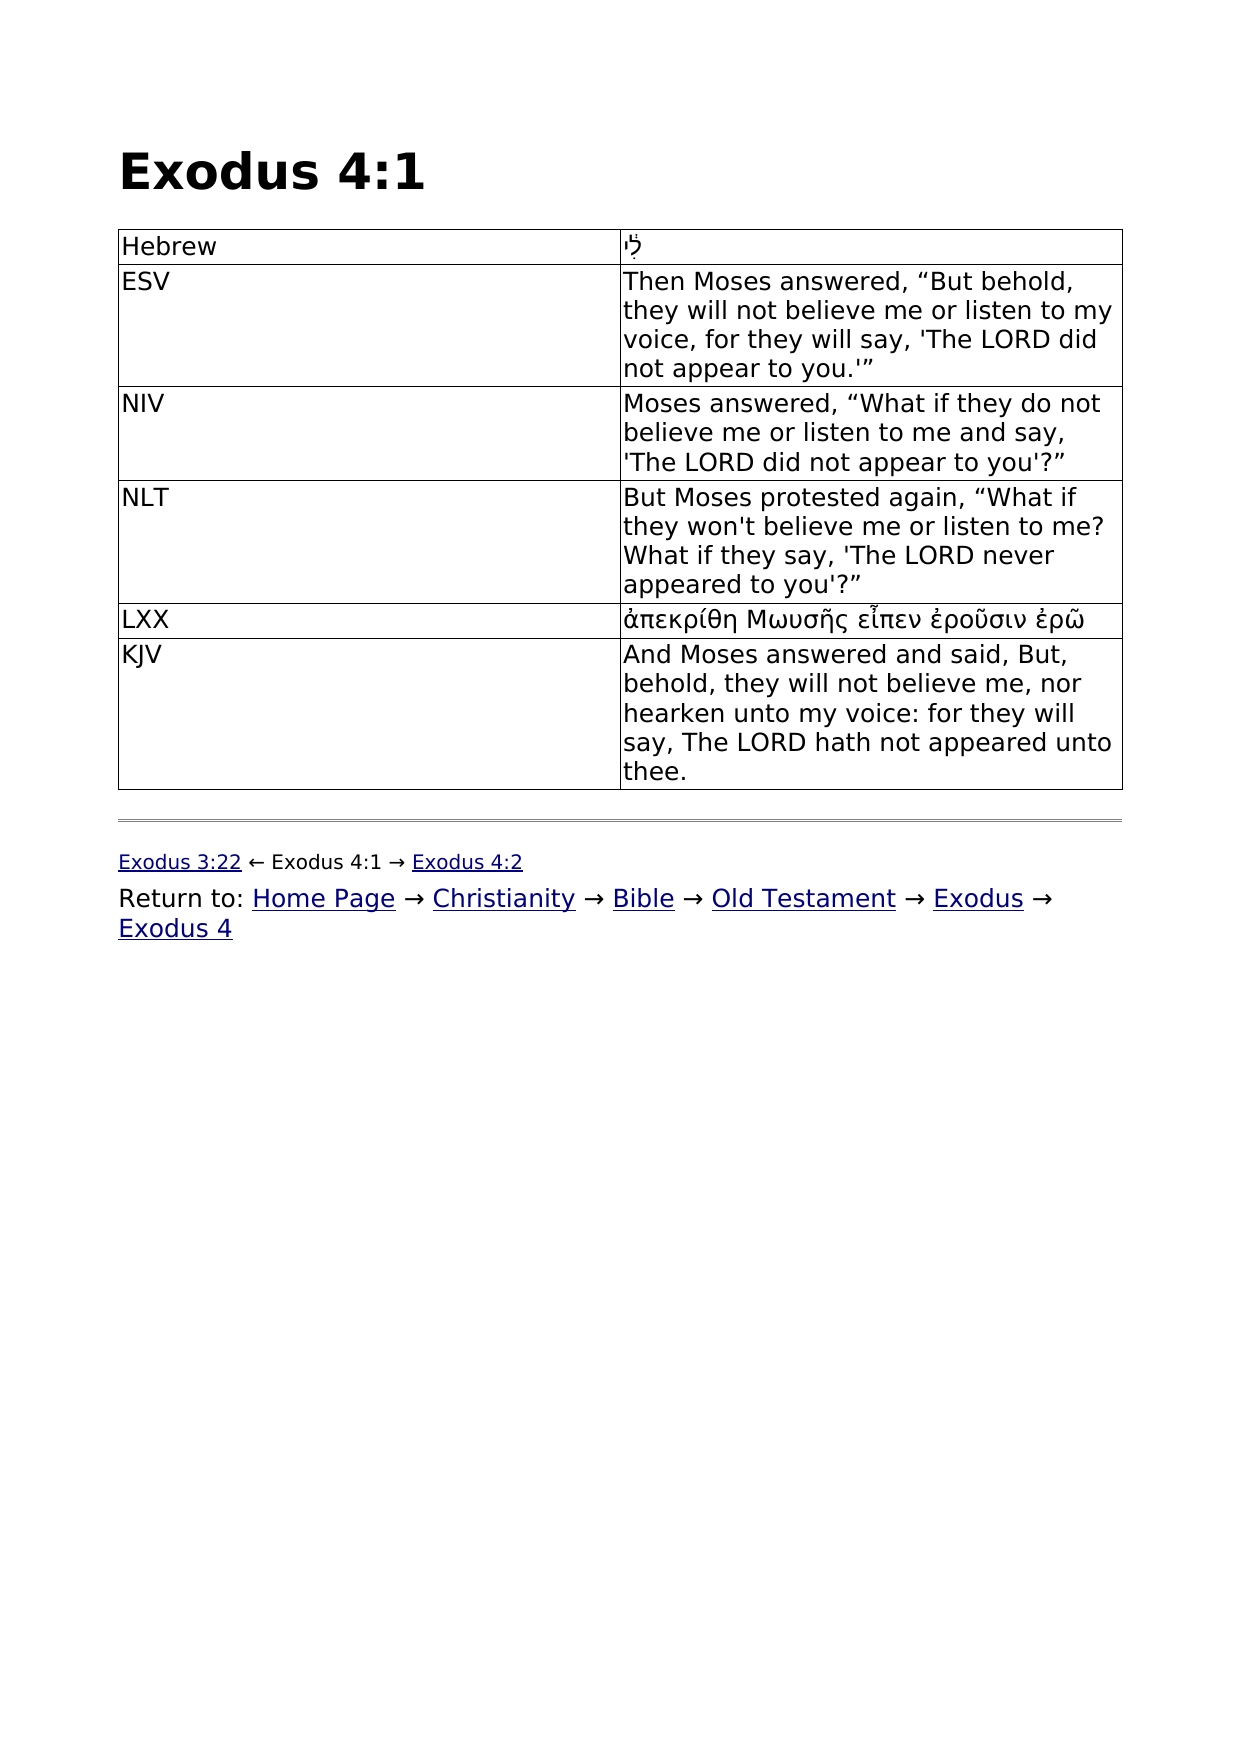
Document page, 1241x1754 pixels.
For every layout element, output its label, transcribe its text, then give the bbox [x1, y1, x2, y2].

table_cell And Moses answered and said, But, behold, they will not believe me, nor hearken unto my voice: for they will say, The LORD hath not appeared unto thee. [621, 639, 1122, 789]
text Return to: Home Page → Christianity → Bible → Old Testament → Exodus → Exodus 4 [118, 884, 1122, 943]
table_header לִ֔י [621, 230, 1122, 264]
table_header Hebrew [119, 230, 620, 264]
table_cell KJV [119, 639, 620, 789]
subtitle Exodus 4:1 [118, 143, 1122, 201]
table_cell Moses answered, “What if they do not believe me or listen to me and say, 'The LORD did not appear to you'?” [621, 387, 1122, 480]
table_cell Then Moses answered, “But behold, they will not believe me or listen to my voice, for they will say, 'The LORD did not appear to you.'” [621, 265, 1122, 386]
table_cell ἀπεκρίθη Μωυσῆς εἶπεν ἐροῦσιν ἐρῶ [621, 604, 1122, 637]
text Exodus 3:22 ← Exodus 4:1 → Exodus 4:2 [118, 851, 1122, 884]
table_cell NLT [119, 481, 620, 602]
table_cell LXX [119, 604, 620, 637]
table_cell ESV [119, 265, 620, 386]
table_cell NIV [119, 387, 620, 480]
table_cell But Moses protested again, “What if they won't believe me or listen to me? What if they say, 'The LORD never appeared to you'?” [621, 481, 1122, 602]
